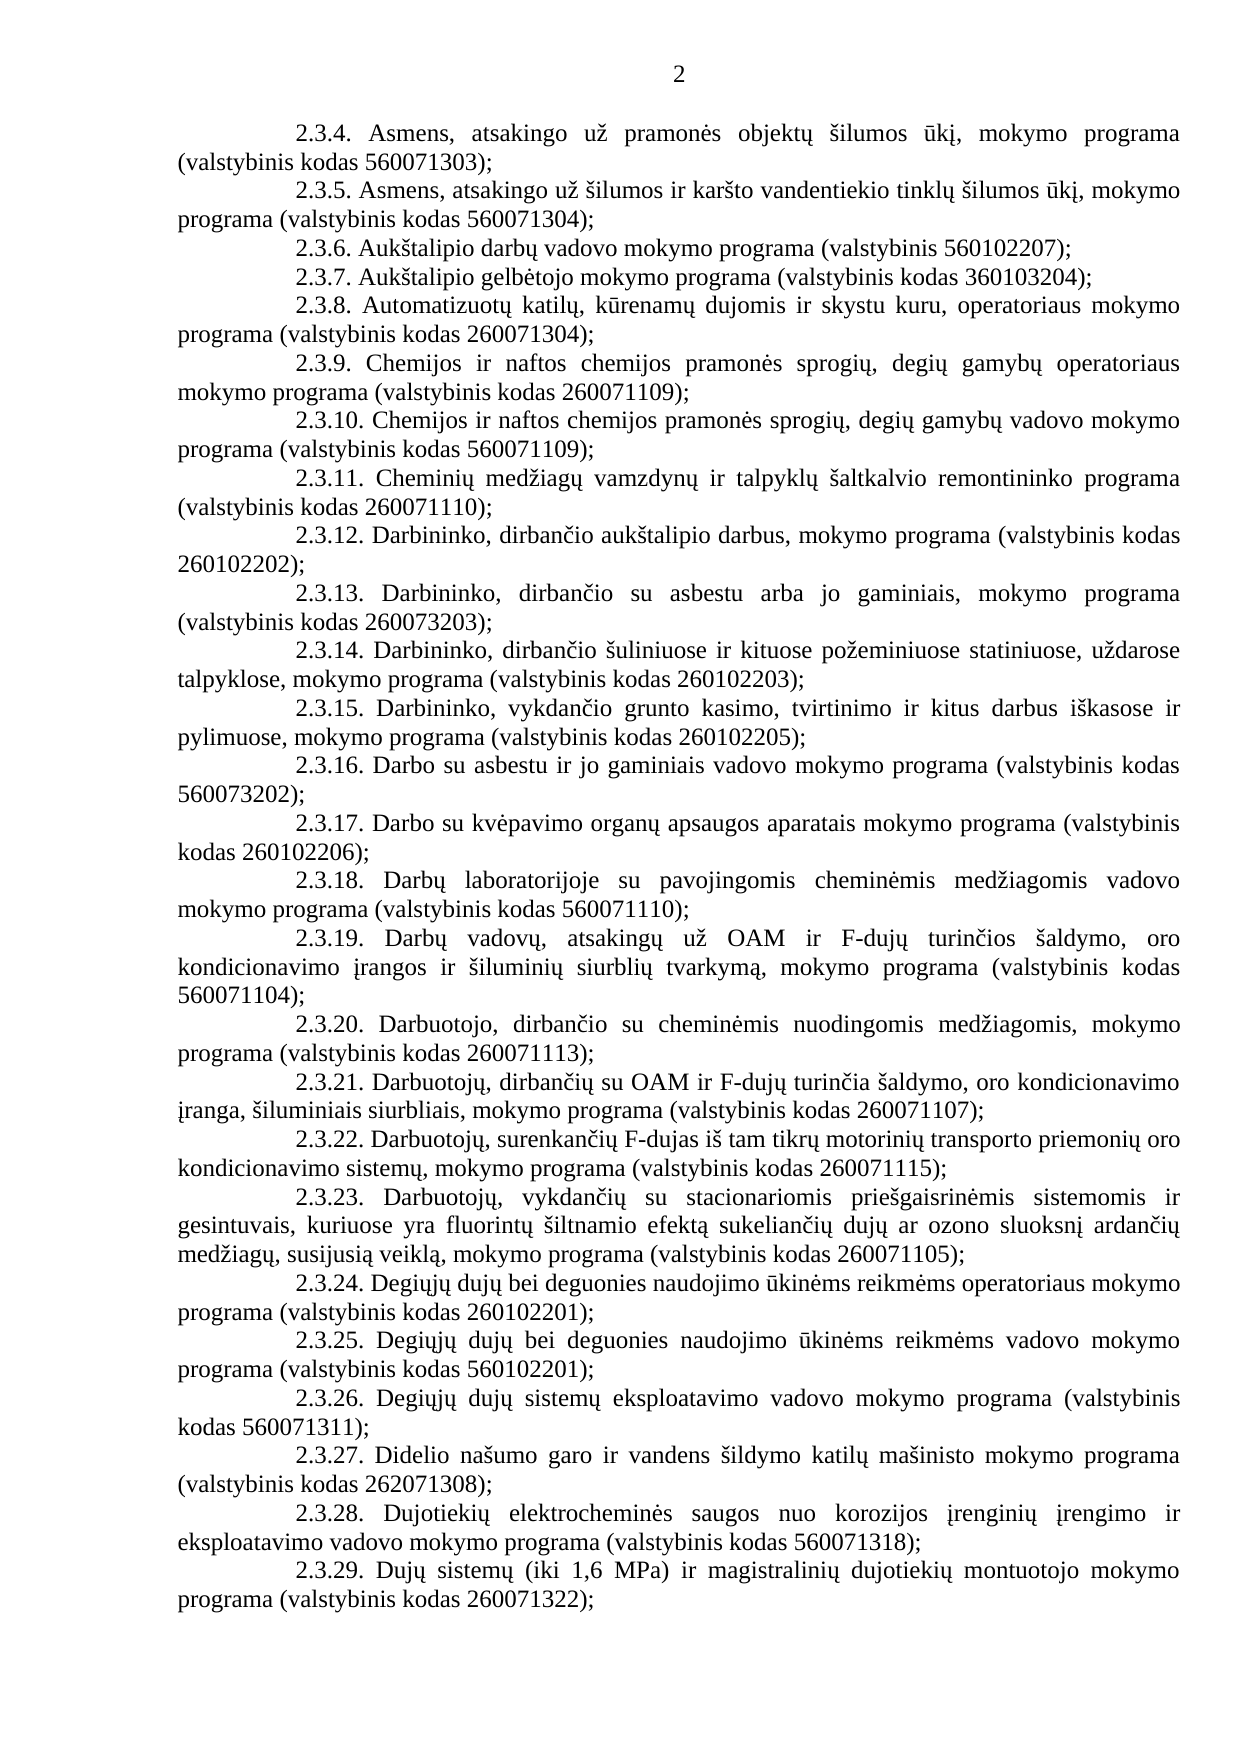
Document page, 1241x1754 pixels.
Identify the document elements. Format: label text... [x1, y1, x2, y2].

text 2.3.8. Automatizuotų katilų, kūrenamų dujomis ir skystu kuru, operatoriaus mokymo programa (valstybinis kodas 260071304); [177, 291, 1181, 348]
text 2.3.21. Darbuotojų, dirbančių su OAM ir F-dujų turinčia šaldymo, oro kondicionavimo įranga, šiluminiais siurbliais, mokymo programa (valstybinis kodas 260071107); [177, 1067, 1181, 1124]
text 2.3.18. Darbų laboratorijoje su pavojingomis cheminėmis medžiagomis vadovo mokymo programa (valstybinis kodas 560071110); [177, 866, 1181, 923]
text 2.3.24. Degiųjų dujų bei deguonies naudojimo ūkinėms reikmėms operatoriaus mokymo programa (valstybinis kodas 260102201); [177, 1268, 1181, 1326]
text 2.3.23. Darbuotojų, vykdančių su stacionariomis priešgaisrinėmis sistemomis ir gesintuvais, kuriuose yra fluorintų šiltnamio efektą sukeliančių dujų ar ozono sluoksnį ardančių medžiagų, susijusią veiklą, mokymo programa (valstybinis kodas 260071105); [177, 1182, 1181, 1268]
text 2.3.19. Darbų vadovų, atsakingų už OAM ir F-dujų turinčios šaldymo, oro kondicionavimo įrangos ir šiluminių siurblių tvarkymą, mokymo programa (valstybinis kodas 560071104); [177, 923, 1181, 1009]
text 2.3.14. Darbininko, dirbančio šuliniuose ir kituose požeminiuose statiniuose, uždarose talpyklose, mokymo programa (valstybinis kodas 260102203); [177, 636, 1181, 693]
text 2.3.4. Asmens, atsakingo už pramonės objektų šilumos ūkį, mokymo programa (valstybinis kodas 560071303); [177, 118, 1181, 176]
text 2.3.17. Darbo su kvėpavimo organų apsaugos aparatais mokymo programa (valstybinis kodas 260102206); [177, 808, 1181, 866]
text 2.3.22. Darbuotojų, surenkančių F-dujas iš tam tikrų motorinių transporto priemonių oro kondicionavimo sistemų, mokymo programa (valstybinis kodas 260071115); [177, 1124, 1181, 1182]
text 2.3.15. Darbininko, vykdančio grunto kasimo, tvirtinimo ir kitus darbus iškasose ir pylimuose, mokymo programa (valstybinis kodas 260102205); [177, 693, 1181, 751]
text 2.3.20. Darbuotojo, dirbančio su cheminėmis nuodingomis medžiagomis, mokymo programa (valstybinis kodas 260071113); [177, 1009, 1181, 1067]
text 2.3.12. Darbininko, dirbančio aukštalipio darbus, mokymo programa (valstybinis kodas 260102202); [177, 521, 1181, 578]
text 2.3.27. Didelio našumo garo ir vandens šildymo katilų mašinisto mokymo programa (valstybinis kodas 262071308); [177, 1441, 1181, 1498]
text 2.3.25. Degiųjų dujų bei deguonies naudojimo ūkinėms reikmėms vadovo mokymo programa (valstybinis kodas 560102201); [177, 1326, 1181, 1383]
text 2.3.7. Aukštalipio gelbėtojo mokymo programa (valstybinis kodas 360103204); [177, 262, 1181, 291]
text 2.3.10. Chemijos ir naftos chemijos pramonės sprogių, degių gamybų vadovo mokymo programa (valstybinis kodas 560071109); [177, 406, 1181, 463]
text 2.3.11. Cheminių medžiagų vamzdynų ir talpyklų šaltkalvio remontininko programa (valstybinis kodas 260071110); [177, 463, 1181, 521]
text 2.3.5. Asmens, atsakingo už šilumos ir karšto vandentiekio tinklų šilumos ūkį, mokymo programa (valstybinis kodas 560071304); [177, 176, 1181, 233]
text 2.3.29. Dujų sistemų (iki 1,6 MPa) ir magistralinių dujotiekių montuotojo mokymo programa (valstybinis kodas 260071322); [177, 1556, 1181, 1613]
text 2.3.26. Degiųjų dujų sistemų eksploatavimo vadovo mokymo programa (valstybinis kodas 560071311); [177, 1383, 1181, 1441]
text 2.3.16. Darbo su asbestu ir jo gaminiais vadovo mokymo programa (valstybinis kodas 560073202); [177, 751, 1181, 808]
text 2.3.13. Darbininko, dirbančio su asbestu arba jo gaminiais, mokymo programa (valstybinis kodas 260073203); [177, 578, 1181, 636]
text 2.3.28. Dujotiekių elektrocheminės saugos nuo korozijos įrenginių įrengimo ir eksploatavimo vadovo mokymo programa (valstybinis kodas 560071318); [177, 1498, 1181, 1556]
text 2.3.6. Aukštalipio darbų vadovo mokymo programa (valstybinis 560102207); [177, 233, 1181, 262]
text 2.3.9. Chemijos ir naftos chemijos pramonės sprogių, degių gamybų operatoriaus mokymo programa (valstybinis kodas 260071109); [177, 348, 1181, 406]
